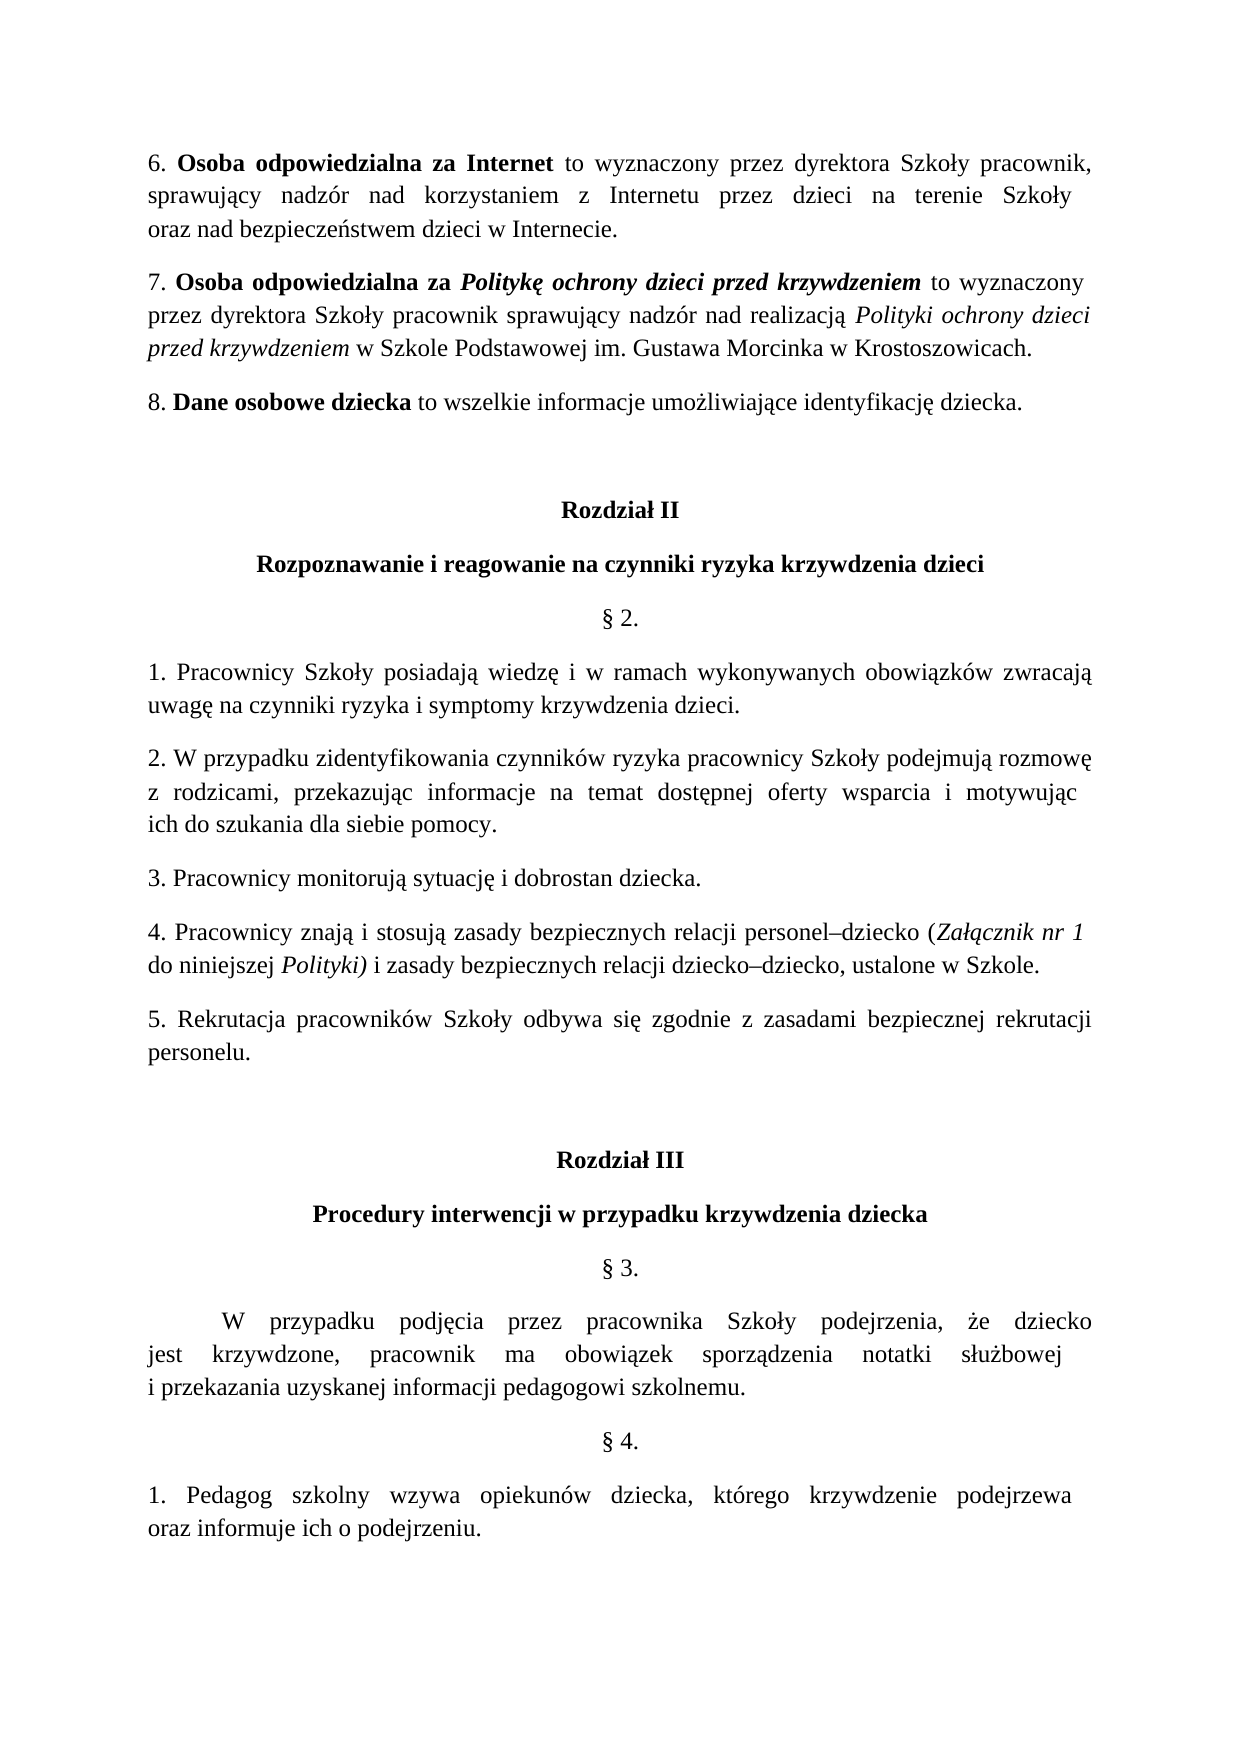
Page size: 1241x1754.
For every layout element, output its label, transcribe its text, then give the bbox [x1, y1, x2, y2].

text § 3. [148, 1253, 1093, 1281]
text Rozdział III [148, 1145, 1093, 1174]
text Procedury interwencji w przypadku krzywdzenia dziecka [148, 1199, 1093, 1227]
text 7. Osoba odpowiedzialna za Politykę ochrony dzieci przed krzywdzeniem to wyznaczony przez dyrektora Szkoły pracownik sprawujący nadzór nad realizacją Polityki ochrony dzieci przed krzywdzeniem w Szkole Podstawowej im. Gustawa Morcinka w Krostoszowicach. [148, 267, 1093, 362]
text 6. Osoba odpowiedzialna za Internet to wyznaczony przez dyrektora Szkoły pracownik, sprawujący nadzór nad korzystaniem z Internetu przez dzieci na terenie Szkoły oraz nad bezpieczeństwem dzieci w Internecie. [148, 148, 1093, 242]
text Rozpoznawanie i reagowanie na czynniki ryzyka krzywdzenia dzieci [148, 549, 1093, 578]
text W przypadku podjęcia przez pracownika Szkoły podejrzenia, że dziecko jest krzywdzone, pracownik ma obowiązek sporządzenia notatki służbowej i przekazania uzyskanej informacji pedagogowi szkolnemu. [148, 1306, 1093, 1401]
text 5. Rekrutacja pracowników Szkoły odbywa się zgodnie z zasadami bezpiecznej rekrutacji personelu. [148, 1004, 1093, 1066]
text § 2. [148, 603, 1093, 632]
text 8. Dane osobowe dziecka to wszelkie informacje umożliwiające identyfikację dziecka. [148, 387, 1093, 416]
text 1. Pedagog szkolny wzywa opiekunów dziecka, którego krzywdzenie podejrzewa oraz informuje ich o podejrzeniu. [148, 1480, 1093, 1542]
text 1. Pracownicy Szkoły posiadają wiedzę i w ramach wykonywanych obowiązków zwracają uwagę na czynniki ryzyka i symptomy krzywdzenia dzieci. [148, 657, 1093, 718]
text 2. W przypadku zidentyfikowania czynników ryzyka pracownicy Szkoły podejmują rozmowę z rodzicami, przekazując informacje na temat dostępnej oferty wsparcia i motywując ich do szukania dla siebie pomocy. [148, 743, 1093, 838]
text § 4. [148, 1426, 1093, 1455]
text Rozdział II [148, 495, 1093, 524]
text 4. Pracownicy znają i stosują zasady bezpiecznych relacji personel–dziecko (Załącznik nr 1 do niniejszej Polityki) i zasady bezpiecznych relacji dziecko–dziecko, ustalone w Szkole. [148, 917, 1093, 979]
text 3. Pracownicy monitorują sytuację i dobrostan dziecka. [148, 863, 1093, 892]
